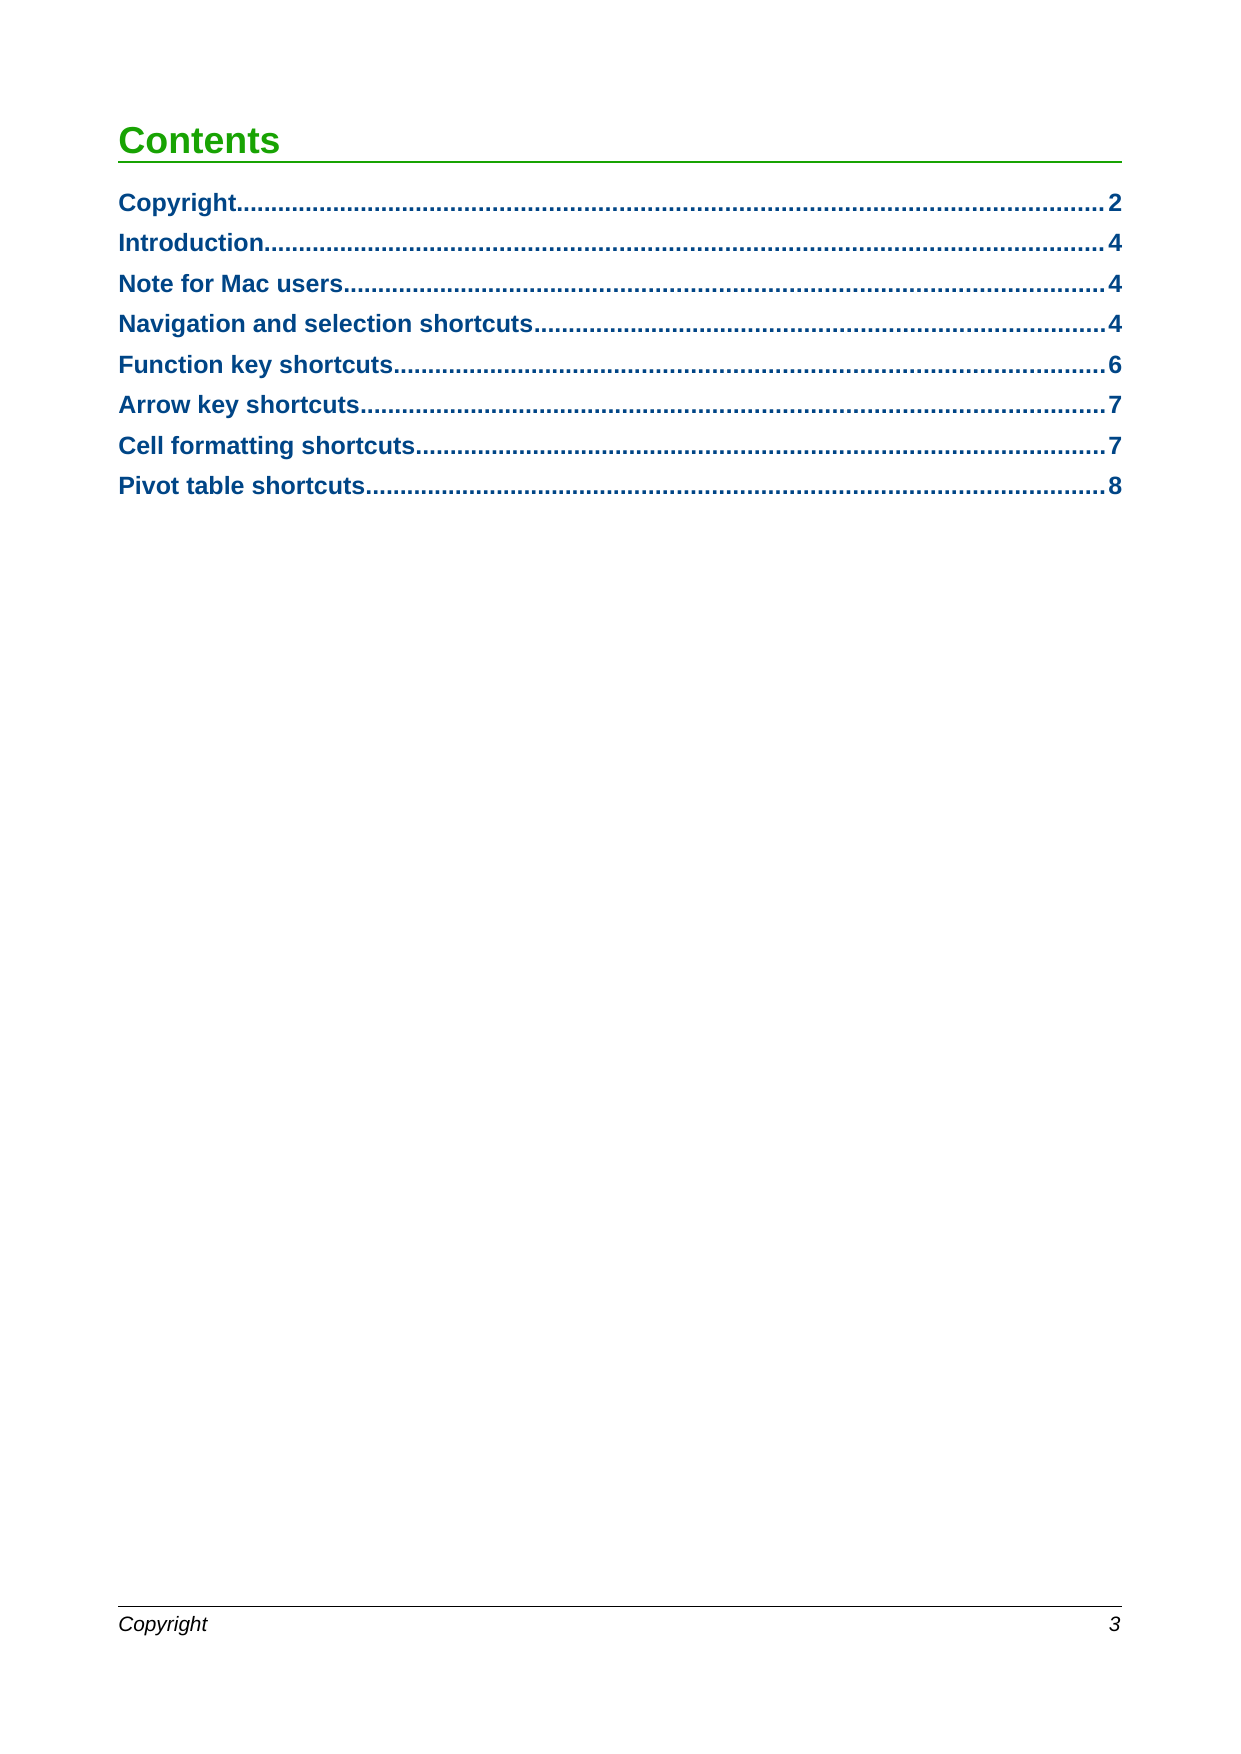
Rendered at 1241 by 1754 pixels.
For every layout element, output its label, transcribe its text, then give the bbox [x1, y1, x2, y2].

text Introduction 4 [118, 228, 1122, 257]
text Function key shortcuts 6 [118, 349, 1122, 378]
text Pivot table shortcuts 8 [118, 471, 1122, 500]
text Navigation and selection shortcuts 4 [118, 309, 1122, 338]
text Copyright 2 [118, 187, 1122, 216]
text Arrow key shortcuts 7 [118, 390, 1122, 419]
text Note for Mac users 4 [118, 268, 1122, 297]
text Cell formatting shortcuts 7 [118, 431, 1122, 459]
text Contents [118, 118, 1122, 161]
